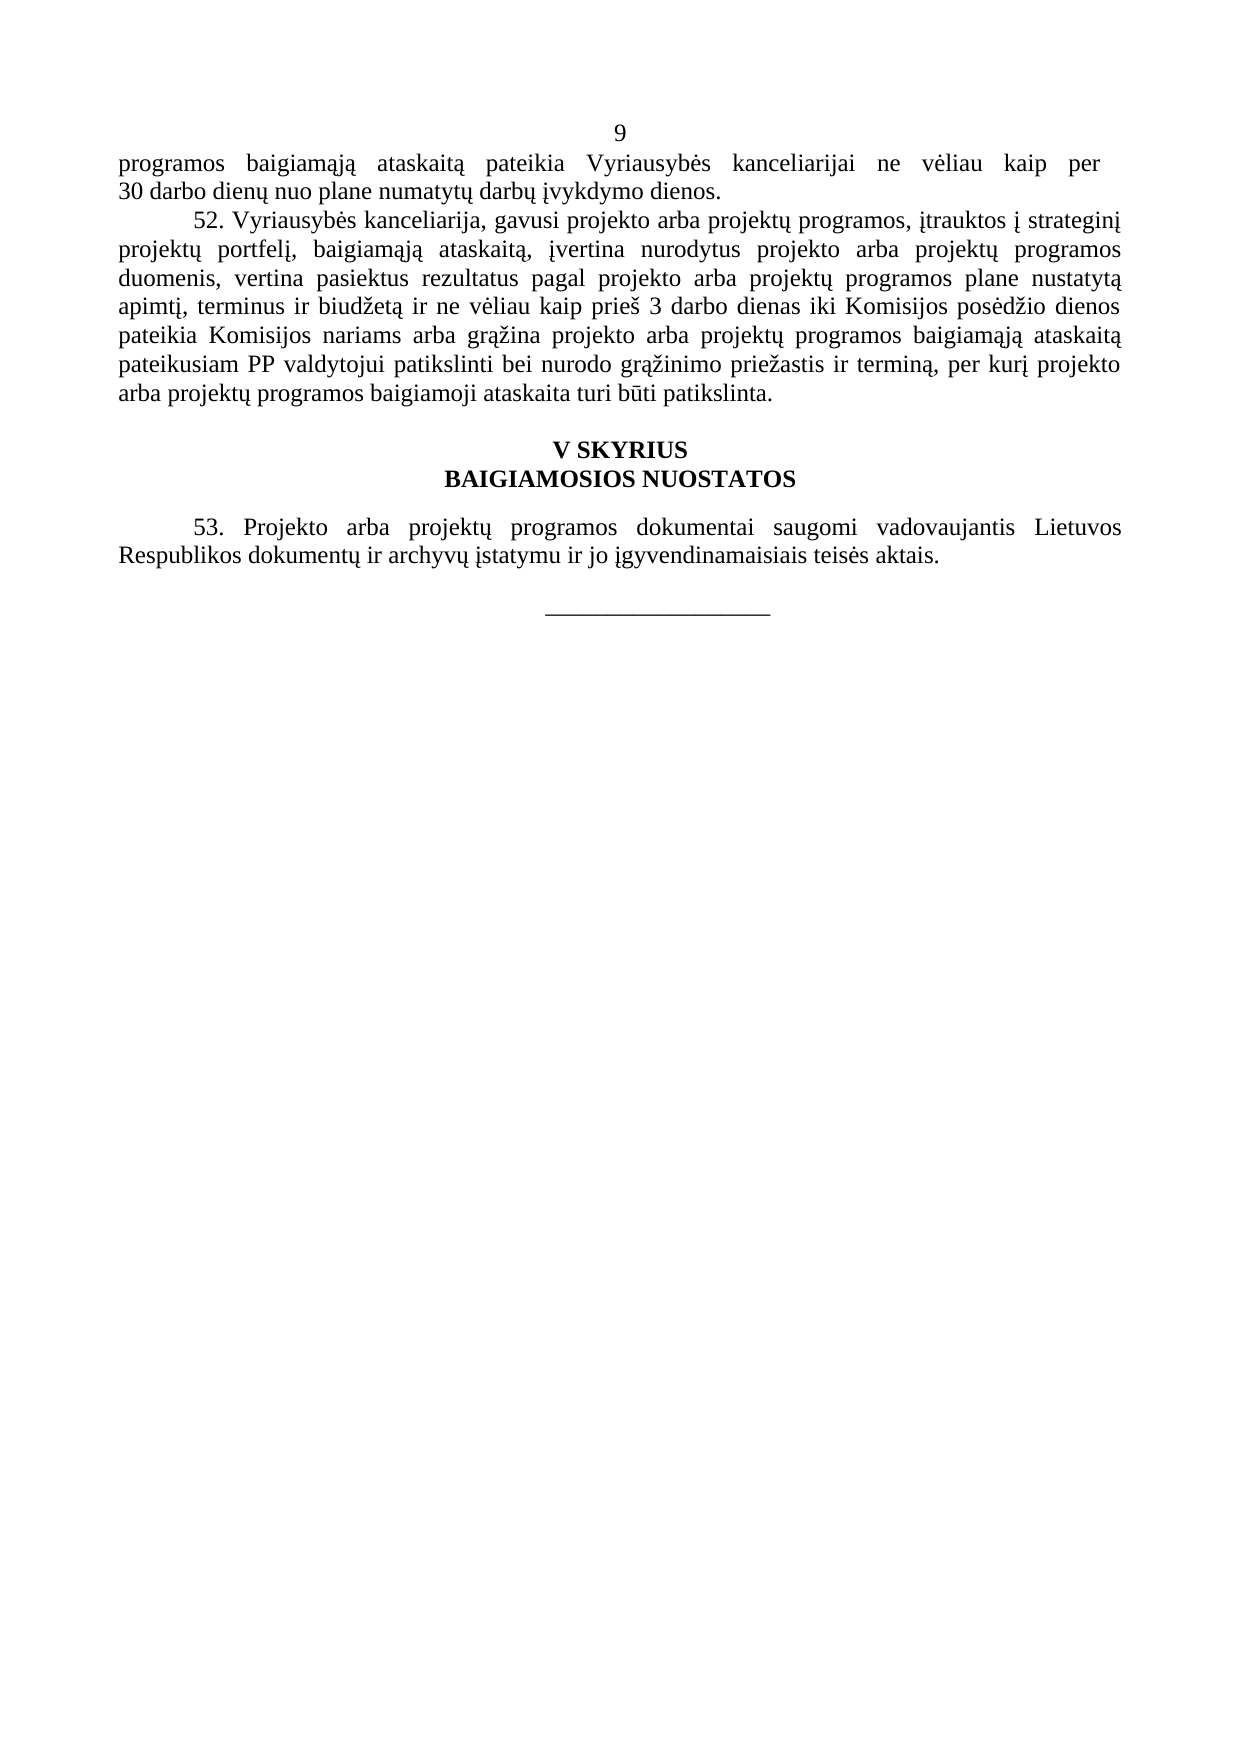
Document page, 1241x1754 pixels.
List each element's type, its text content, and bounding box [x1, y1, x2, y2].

text 52. Vyriausybės kanceliarija, gavusi projekto arba projektų programos, įtrauktos į strateginį projektų portfelį, baigiamąją ataskaitą, įvertina nurodytus projekto arba projektų programos duomenis, vertina pasiektus rezultatus pagal projekto arba projektų programos plane nustatytą apimtį, terminus ir biudžetą ir ne vėliau kaip prieš 3 darbo dienas iki Komisijos posėdžio dienos pateikia Komisijos nariams arba grąžina projekto arba projektų programos baigiamąją ataskaitą pateikusiam PP valdytojui patikslinti bei nurodo grąžinimo priežastis ir terminą, per kurį projekto arba projektų programos baigiamoji ataskaita turi būti patikslinta. [118, 205, 1122, 406]
text –––––––––––––––––– [118, 598, 1122, 627]
text 53. Projekto arba projektų programos dokumentai saugomi vadovaujantis Lietuvos Respublikos dokumentų ir archyvų įstatymu ir jo įgyvendinamaisiais teisės aktais. [118, 512, 1122, 569]
text programos baigiamąją ataskaitą pateikia Vyriausybės kanceliarijai ne vėliau kaip per 30 darbo dienų nuo plane numatytų darbų įvykdymo dienos. [118, 148, 1122, 205]
text V SKYRIUS [118, 435, 1122, 464]
subtitle BAIGIAMOSIOS NUOSTATOS [118, 464, 1122, 493]
